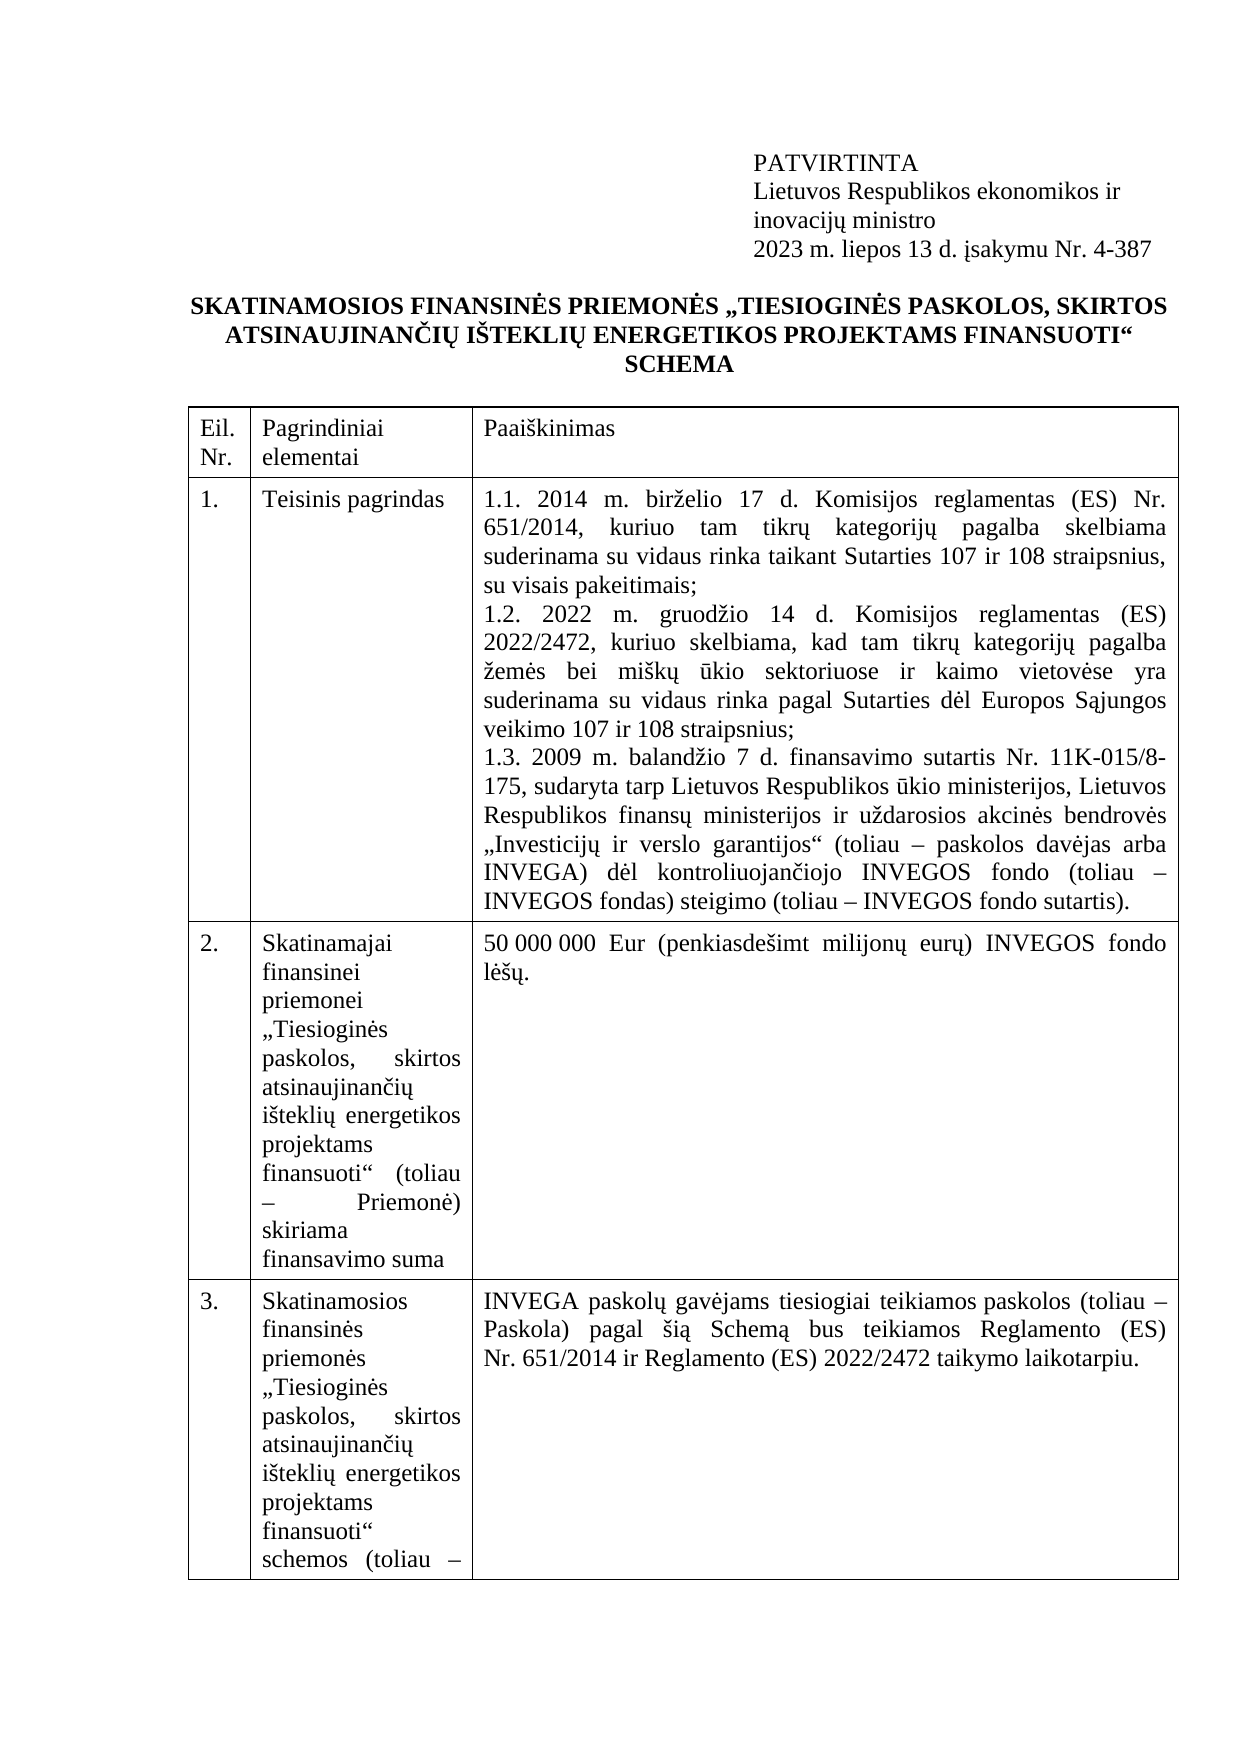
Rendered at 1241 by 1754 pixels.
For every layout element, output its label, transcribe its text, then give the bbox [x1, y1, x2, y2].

table_cell 3. [189, 1280, 250, 1579]
text Lietuvos Respublikos ekonomikos ir [753, 176, 1181, 205]
text skatinamosios finansinės priemonės „TIESioginės PASKOLOS, SKirtos atsinaujinančių išteklių energETIKOS projektams finansuoti“ SCHEMA [177, 291, 1181, 378]
table_cell 1.1. 2014 m. birželio 17 d. Komisijos reglamentas (ES) Nr. 651/2014, kuriuo tam tikrų kategorijų pagalba skelbiama suderinama su vidaus rinka taikant Sutarties 107 ir 108 straipsnius, su visais pakeitimais; 1.2. 2022 m. gruodžio 14 d. Komisijos reglamentas (ES) 2022/2472, kuriuo skelbiama, kad tam tikrų kategorijų pagalba žemės bei miškų ūkio sektoriuose ir kaimo vietovėse yra suderinama su vidaus rinka pagal Sutarties dėl Europos Sąjungos veikimo 107 ir 108 straipsnius; 1.3. 2009 m. balandžio 7 d. finansavimo sutartis Nr. 11K-015/8-175, sudaryta tarp Lietuvos Respublikos ūkio ministerijos, Lietuvos Respublikos finansų ministerijos ir uždarosios akcinės bendrovės „Investicijų ir verslo garantijos“ (toliau – paskolos davėjas arba INVEGA) dėl kontroliuojančiojo INVEGOS fondo (toliau – INVEGOS fondas) steigimo (toliau – INVEGOS fondo sutartis). [473, 478, 1178, 921]
table_cell 2. [189, 922, 250, 1279]
table_cell Teisinis pagrindas [251, 478, 472, 921]
table_cell INVEGA paskolų gavėjams tiesiogiai teikiamos paskolos (toliau – Paskola) pagal šią Schemą bus teikiamos Reglamento (ES) Nr. 651/2014 ir Reglamento (ES) 2022/2472 taikymo laikotarpiu. [473, 1280, 1178, 1579]
text inovacijų ministro [753, 205, 1181, 234]
table_cell 50 000 000 Eur (penkiasdešimt milijonų eurų) INVEGOS fondo lėšų. [473, 922, 1178, 1279]
text 2023 m. liepos 13 d. įsakymu Nr. 4-387 [753, 234, 1181, 263]
table_header Eil. Nr. [189, 408, 250, 477]
table_header Paaiškinimas [473, 408, 1178, 477]
table_cell Skatinamajai finansinei priemonei „Tiesioginės paskolos, skirtos atsinaujinančių išteklių energetikos projektams finansuoti“ (toliau – Priemonė) skiriama finansavimo suma [251, 922, 472, 1279]
table_header Pagrindiniai elementai [251, 408, 472, 477]
text PATVIRTINTA [753, 148, 1181, 176]
table_cell Skatinamosios finansinės priemonės „Tiesioginės paskolos, skirtos atsinaujinančių išteklių energetikos projektams finansuoti“ schemos (toliau – [251, 1280, 472, 1579]
table_cell 1. [189, 478, 250, 921]
